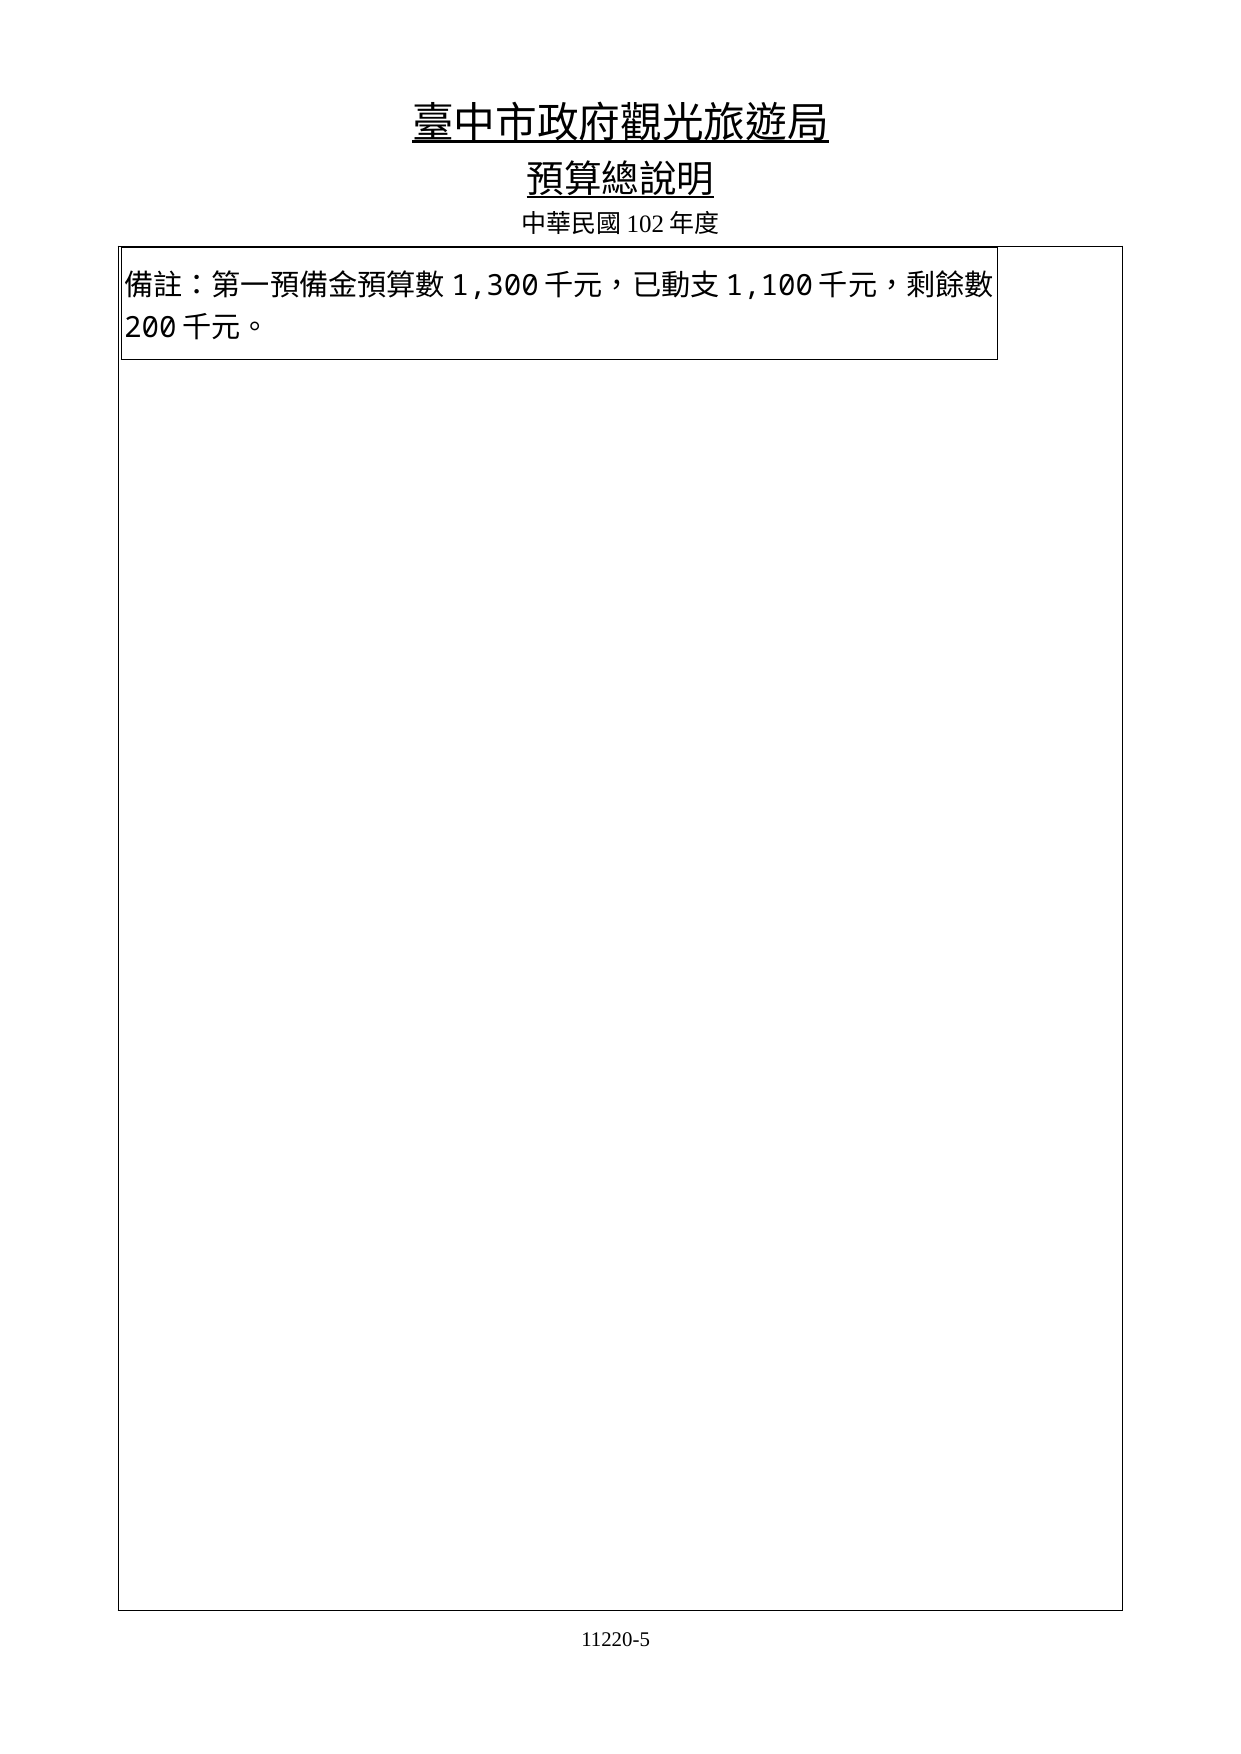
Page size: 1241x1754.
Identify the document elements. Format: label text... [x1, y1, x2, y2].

table_cell [119, 247, 1122, 1610]
table_cell 備註：第一預備金預算數1,300千元，已動支1,100千元，剩餘數200千元。 [122, 248, 997, 359]
